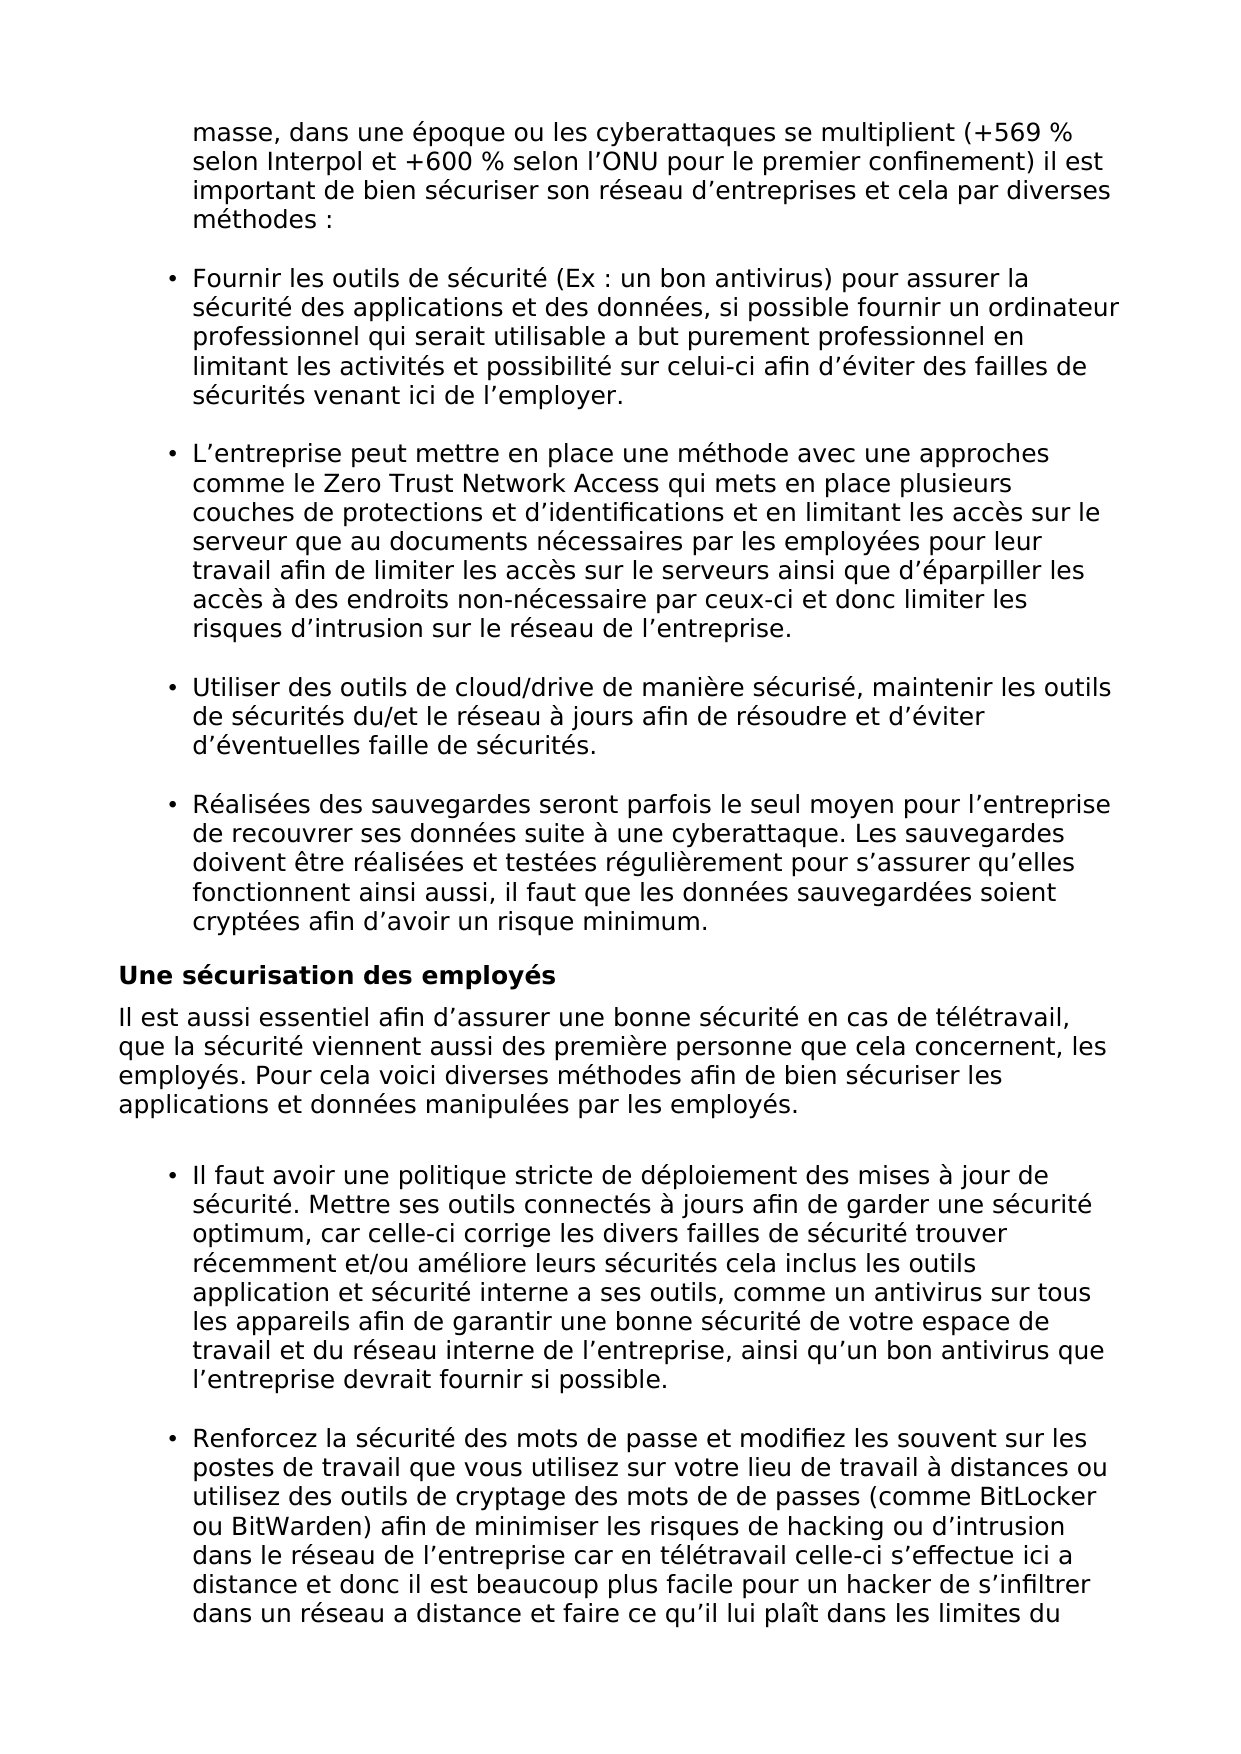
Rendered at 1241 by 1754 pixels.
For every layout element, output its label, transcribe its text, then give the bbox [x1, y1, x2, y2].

list Il faut avoir une politique stricte de déploiement des mises à jour de sécurité. Mettre ses outils connectés à jours afin de garder une sécurité optimum, car celle-ci corrige les divers failles de sécurité trouver récemment et/ou améliore leurs sécurités cela inclus les outils application et sécurité interne a ses outils, comme un antivirus sur tous les appareils afin de garantir une bonne sécurité de votre espace de travail et du réseau interne de l’entreprise, ainsi qu’un bon antivirus que l’entreprise devrait fournir si possible. [177, 1161, 1122, 1395]
list Fournir les outils de sécurité (Ex : un bon antivirus) pour assurer la sécurité des applications et des données, si possible fournir un ordinateur professionnel qui serait utilisable a but purement professionnel en limitant les activités et possibilité sur celui-ci afin d’éviter des failles de sécurités venant ici de l’employer. [177, 264, 1122, 410]
subtitle Une sécurisation des employés [118, 961, 1122, 990]
text Il est aussi essentiel afin d’assurer une bonne sécurité en cas de télétravail, que la sécurité viennent aussi des première personne que cela concernent, les employés. Pour cela voici diverses méthodes afin de bien sécuriser les applications et données manipulées par les employés. [118, 1003, 1122, 1119]
list Utiliser des outils de cloud/drive de manière sécurisé, maintenir les outils de sécurités du/et le réseau à jours afin de résoudre et d’éviter d’éventuelles faille de sécurités. [177, 673, 1122, 761]
list L’entreprise peut mettre en place une méthode avec une approches comme le Zero Trust Network Access qui mets en place plusieurs couches de protections et d’identifications et en limitant les accès sur le serveur que au documents nécessaires par les employées pour leur travail afin de limiter les accès sur le serveurs ainsi que d’éparpiller les accès à des endroits non-nécessaire par ceux-ci et donc limiter les risques d’intrusion sur le réseau de l’entreprise. [177, 439, 1122, 644]
list masse, dans une époque ou les cyberattaques se multiplient (+569 % selon Interpol et +600 % selon l’ONU pour le premier confinement) il est important de bien sécuriser son réseau d’entreprises et cela par diverses méthodes : [177, 118, 1122, 235]
list Réalisées des sauvegardes seront parfois le seul moyen pour l’entreprise de recouvrer ses données suite à une cyberattaque. Les sauvegardes doivent être réalisées et testées régulièrement pour s’assurer qu’elles fonctionnent ainsi aussi, il faut que les données sauvegardées soient cryptées afin d’avoir un risque minimum. [177, 790, 1122, 936]
list Renforcez la sécurité des mots de passe et modifiez les souvent sur les postes de travail que vous utilisez sur votre lieu de travail à distances ou utilisez des outils de cryptage des mots de de passes (comme BitLocker ou BitWarden) afin de minimiser les risques de hacking ou d’intrusion dans le réseau de l’entreprise car en télétravail celle-ci s’effectue ici a distance et donc il est beaucoup plus facile pour un hacker de s’infiltrer dans un réseau a distance et faire ce qu’il lui plaît dans les limites du [177, 1424, 1122, 1628]
